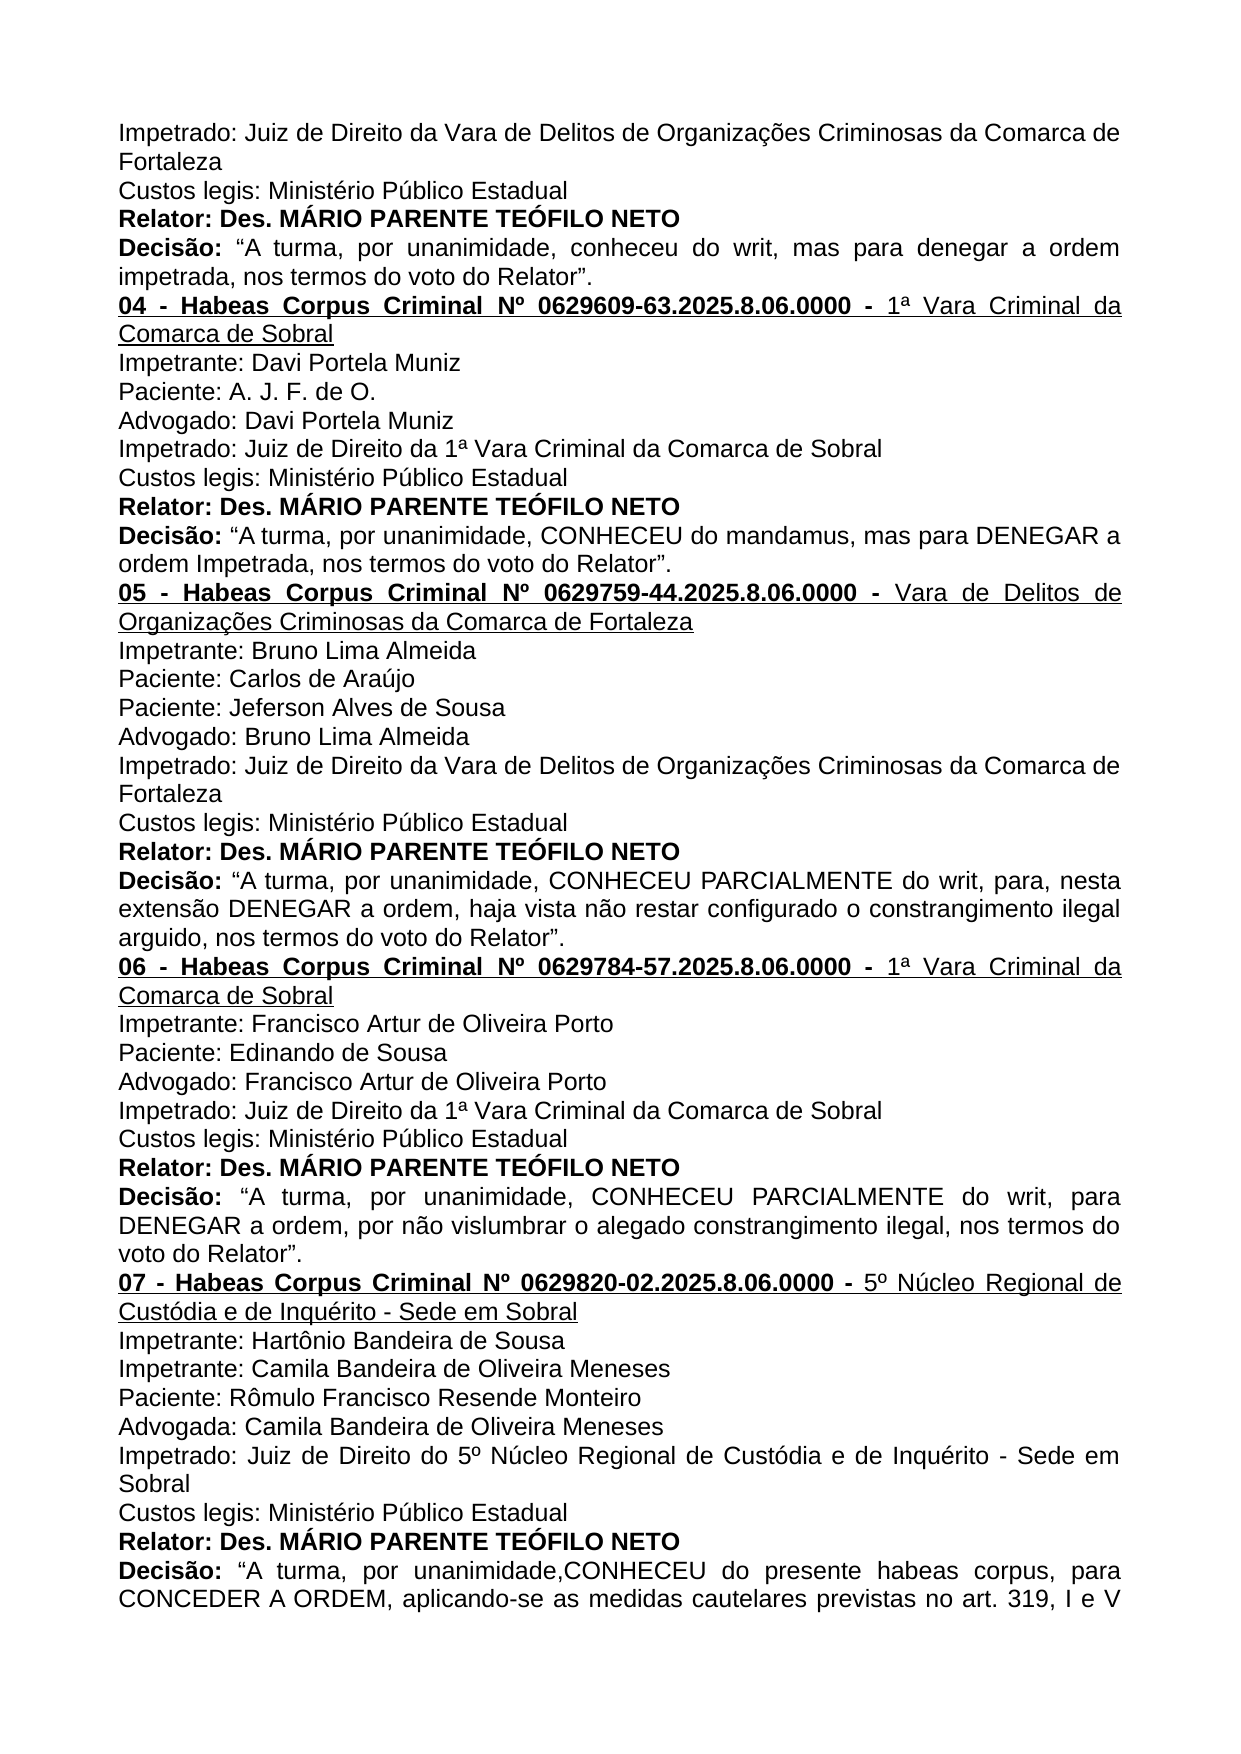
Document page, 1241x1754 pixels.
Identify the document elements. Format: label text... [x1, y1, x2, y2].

text Comarca de Sobral [118, 978, 1122, 1009]
text Custos legis: Ministério Público Estadual [118, 808, 1122, 837]
text Advogado: Davi Portela Muniz [118, 406, 1122, 434]
text Custos legis: Ministério Público Estadual [118, 1124, 1122, 1153]
text Impetrante: Francisco Artur de Oliveira Porto [118, 1009, 1122, 1038]
text Decisão: “A turma, por unanimidade, CONHECEU PARCIALMENTE do writ, para DENEGAR a ordem, por não vislumbrar o alegado constrangimento ilegal, nos termos do voto do Relator”. [118, 1182, 1122, 1268]
text Impetrante: Camila Bandeira de Oliveira Meneses [118, 1354, 1122, 1383]
text Paciente: Rômulo Francisco Resende Monteiro [118, 1383, 1122, 1412]
text Decisão: “A turma, por unanimidade, CONHECEU PARCIALMENTE do writ, para, nesta extensão DENEGAR a ordem, haja vista não restar configurado o constrangimento ilegal arguido, nos termos do voto do Relator”. [118, 866, 1122, 952]
text Relator: Des. MÁRIO PARENTE TEÓFILO NETO [118, 837, 1122, 866]
text Custos legis: Ministério Público Estadual [118, 463, 1122, 492]
text Impetrado: Juiz de Direito da Vara de Delitos de Organizações Criminosas da Comarca de Fortaleza [118, 118, 1122, 176]
text Impetrado: Juiz de Direito da 1ª Vara Criminal da Comarca de Sobral [118, 434, 1122, 463]
text Advogado: Francisco Artur de Oliveira Porto [118, 1067, 1122, 1096]
text Impetrante: Hartônio Bandeira de Sousa [118, 1326, 1122, 1354]
text Relator: Des. MÁRIO PARENTE TEÓFILO NETO [118, 204, 1122, 233]
text Paciente: Jeferson Alves de Sousa [118, 693, 1122, 722]
text Advogado: Bruno Lima Almeida [118, 722, 1122, 751]
text Impetrante: Davi Portela Muniz [118, 348, 1122, 377]
text Impetrante: Bruno Lima Almeida [118, 636, 1122, 664]
text Decisão: “A turma, por unanimidade, CONHECEU do mandamus, mas para DENEGAR a ordem Impetrada, nos termos do voto do Relator”. [118, 521, 1122, 578]
text Paciente: Carlos de Araújo [118, 664, 1122, 693]
text Custódia e de Inquérito - Sede em Sobral [118, 1294, 1122, 1326]
text 06 - Habeas Corpus Criminal Nº 0629784-57.2025.8.06.0000 - 1ª Vara Criminal da [118, 952, 1122, 977]
text 07 - Habeas Corpus Criminal Nº 0629820-02.2025.8.06.0000 - 5º Núcleo Regional de [118, 1268, 1122, 1293]
text Relator: Des. MÁRIO PARENTE TEÓFILO NETO [118, 492, 1122, 521]
text 05 - Habeas Corpus Criminal Nº 0629759-44.2025.8.06.0000 - Vara de Delitos de [118, 578, 1122, 603]
text Paciente: A. J. F. de O. [118, 377, 1122, 406]
text Relator: Des. MÁRIO PARENTE TEÓFILO NETO [118, 1153, 1122, 1182]
text 04 - Habeas Corpus Criminal Nº 0629609-63.2025.8.06.0000 - 1ª Vara Criminal da [118, 291, 1122, 316]
text Comarca de Sobral [118, 317, 1122, 348]
text Relator: Des. MÁRIO PARENTE TEÓFILO NETO [118, 1527, 1122, 1556]
text Impetrado: Juiz de Direito do 5º Núcleo Regional de Custódia e de Inquérito - Sede em Sobral [118, 1441, 1122, 1498]
text Decisão: “A turma, por unanimidade,CONHECEU do presente habeas corpus, para CONCEDER A ORDEM, aplicando-se as medidas cautelares previstas no art. 319, I e V [118, 1556, 1122, 1613]
text Impetrado: Juiz de Direito da 1ª Vara Criminal da Comarca de Sobral [118, 1096, 1122, 1124]
text Custos legis: Ministério Público Estadual [118, 1498, 1122, 1527]
text Custos legis: Ministério Público Estadual [118, 176, 1122, 204]
text Decisão: “A turma, por unanimidade, conheceu do writ, mas para denegar a ordem impetrada, nos termos do voto do Relator”. [118, 233, 1122, 291]
text Organizações Criminosas da Comarca de Fortaleza [118, 604, 1122, 636]
text Paciente: Edinando de Sousa [118, 1038, 1122, 1067]
text Impetrado: Juiz de Direito da Vara de Delitos de Organizações Criminosas da Comarca de Fortaleza [118, 751, 1122, 808]
text Advogada: Camila Bandeira de Oliveira Meneses [118, 1412, 1122, 1441]
